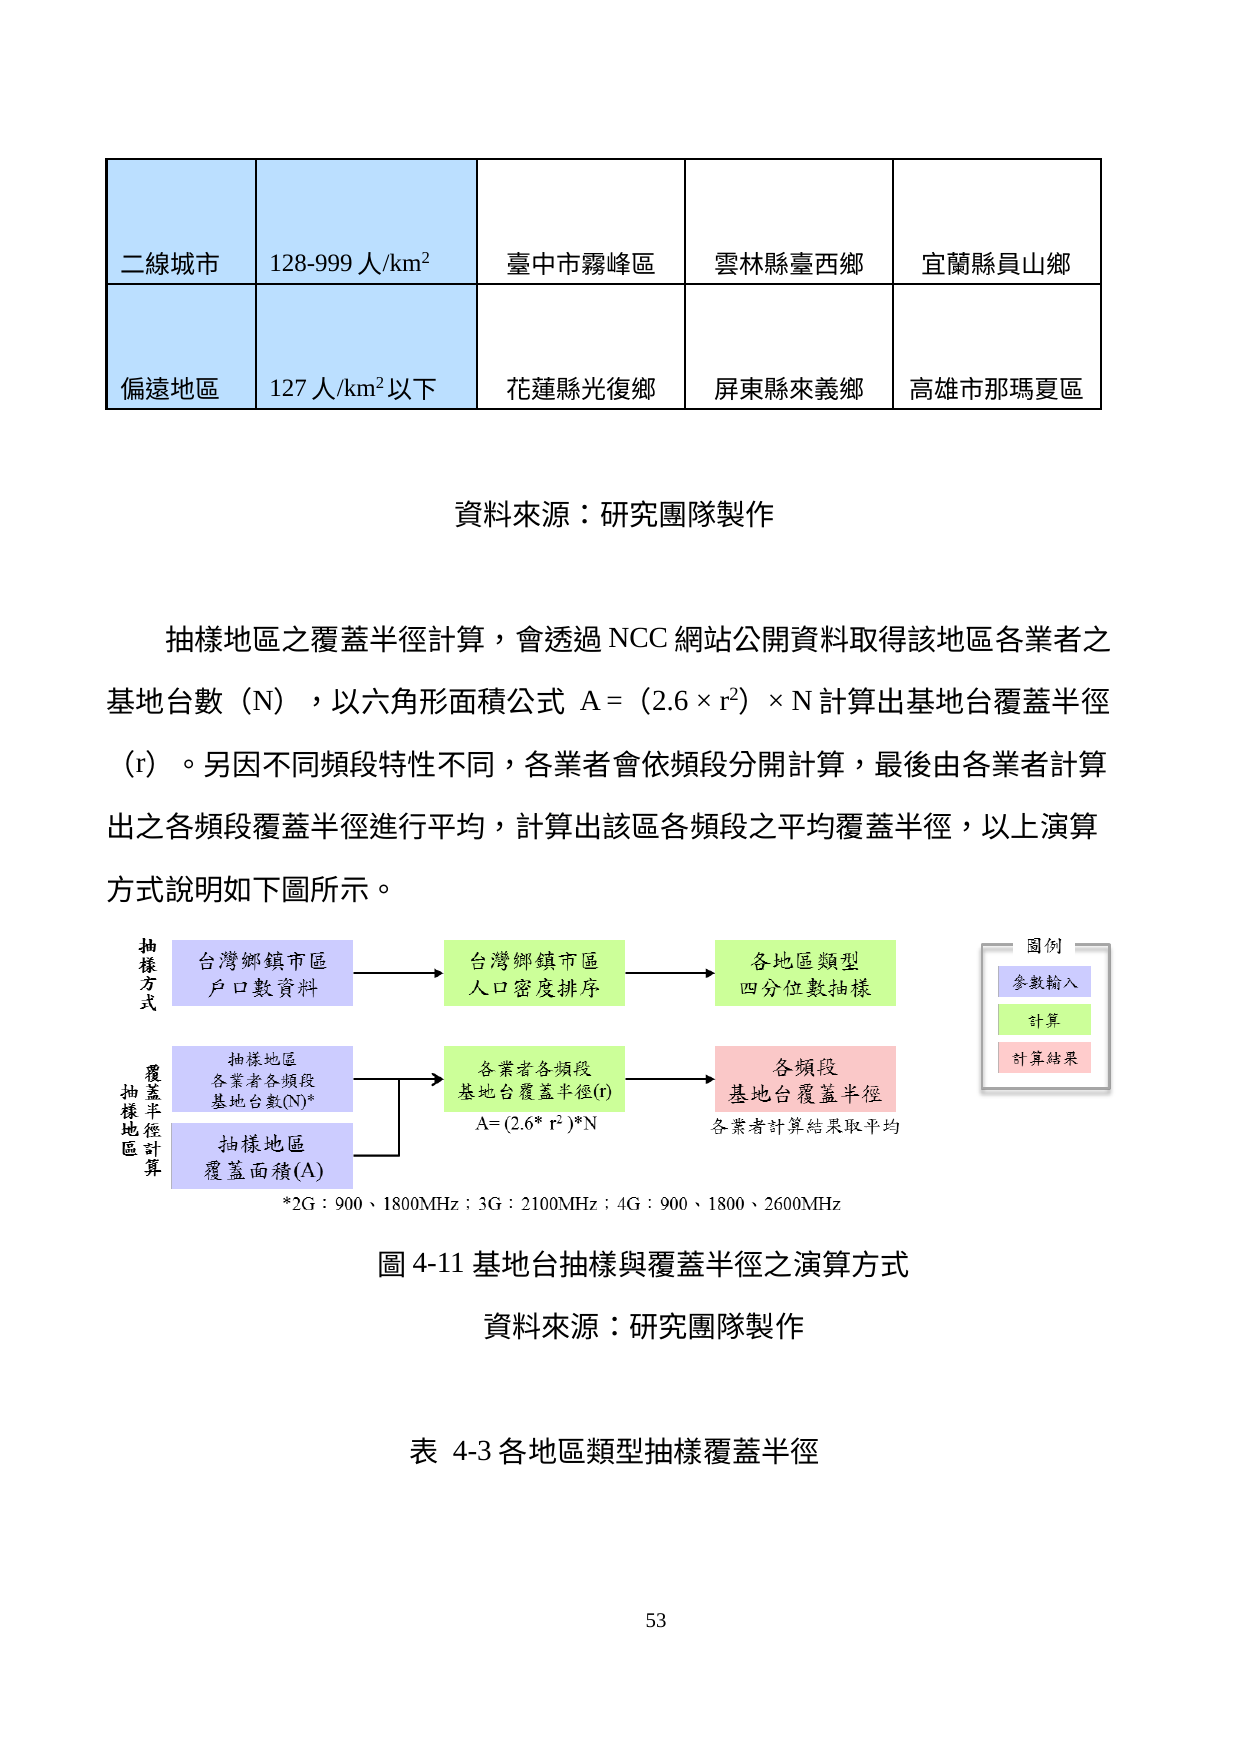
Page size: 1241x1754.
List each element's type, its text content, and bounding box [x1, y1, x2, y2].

table_cell 宜蘭縣員山鄉 [894, 160, 1100, 283]
text 抽樣地區之覆蓋半徑計算，會透過NCC網站公開資料取得該地區各業者之基地台數（N），以六角形面積公式 A =（2.6 × r2）× N計算出基地台覆蓋半徑（r）。另因不同頻段特性不同，各業者會依頻段分開計算，最後由各業者計算出之各頻段覆蓋半徑進行平均，計算出該區各頻段之平均覆蓋半徑，以上演算方式說明如下圖所示。 [106, 596, 1122, 908]
table_cell 二線城市 [108, 160, 255, 283]
table_cell 高雄市那瑪夏區 [894, 285, 1100, 408]
table_cell 花蓮縣光復鄉 [478, 285, 684, 408]
table_cell 雲林縣臺西鄉 [686, 160, 892, 283]
text 資料來源：研究團隊製作 [106, 1283, 1122, 1346]
text 圖4‑11 基地台抽樣與覆蓋半徑之演算方式 [106, 1221, 1122, 1283]
table_cell 127人/km2以下 [257, 285, 476, 408]
text 表 4‑3 各地區類型抽樣覆蓋半徑 [106, 1408, 1122, 1471]
table_cell 屏東縣來義鄉 [686, 285, 892, 408]
table_cell 偏遠地區 [108, 285, 255, 408]
table_cell 128-999人/km2 [257, 160, 476, 283]
table_cell 臺中市霧峰區 [478, 160, 684, 283]
text 資料來源：研究團隊製作 [106, 471, 1122, 533]
